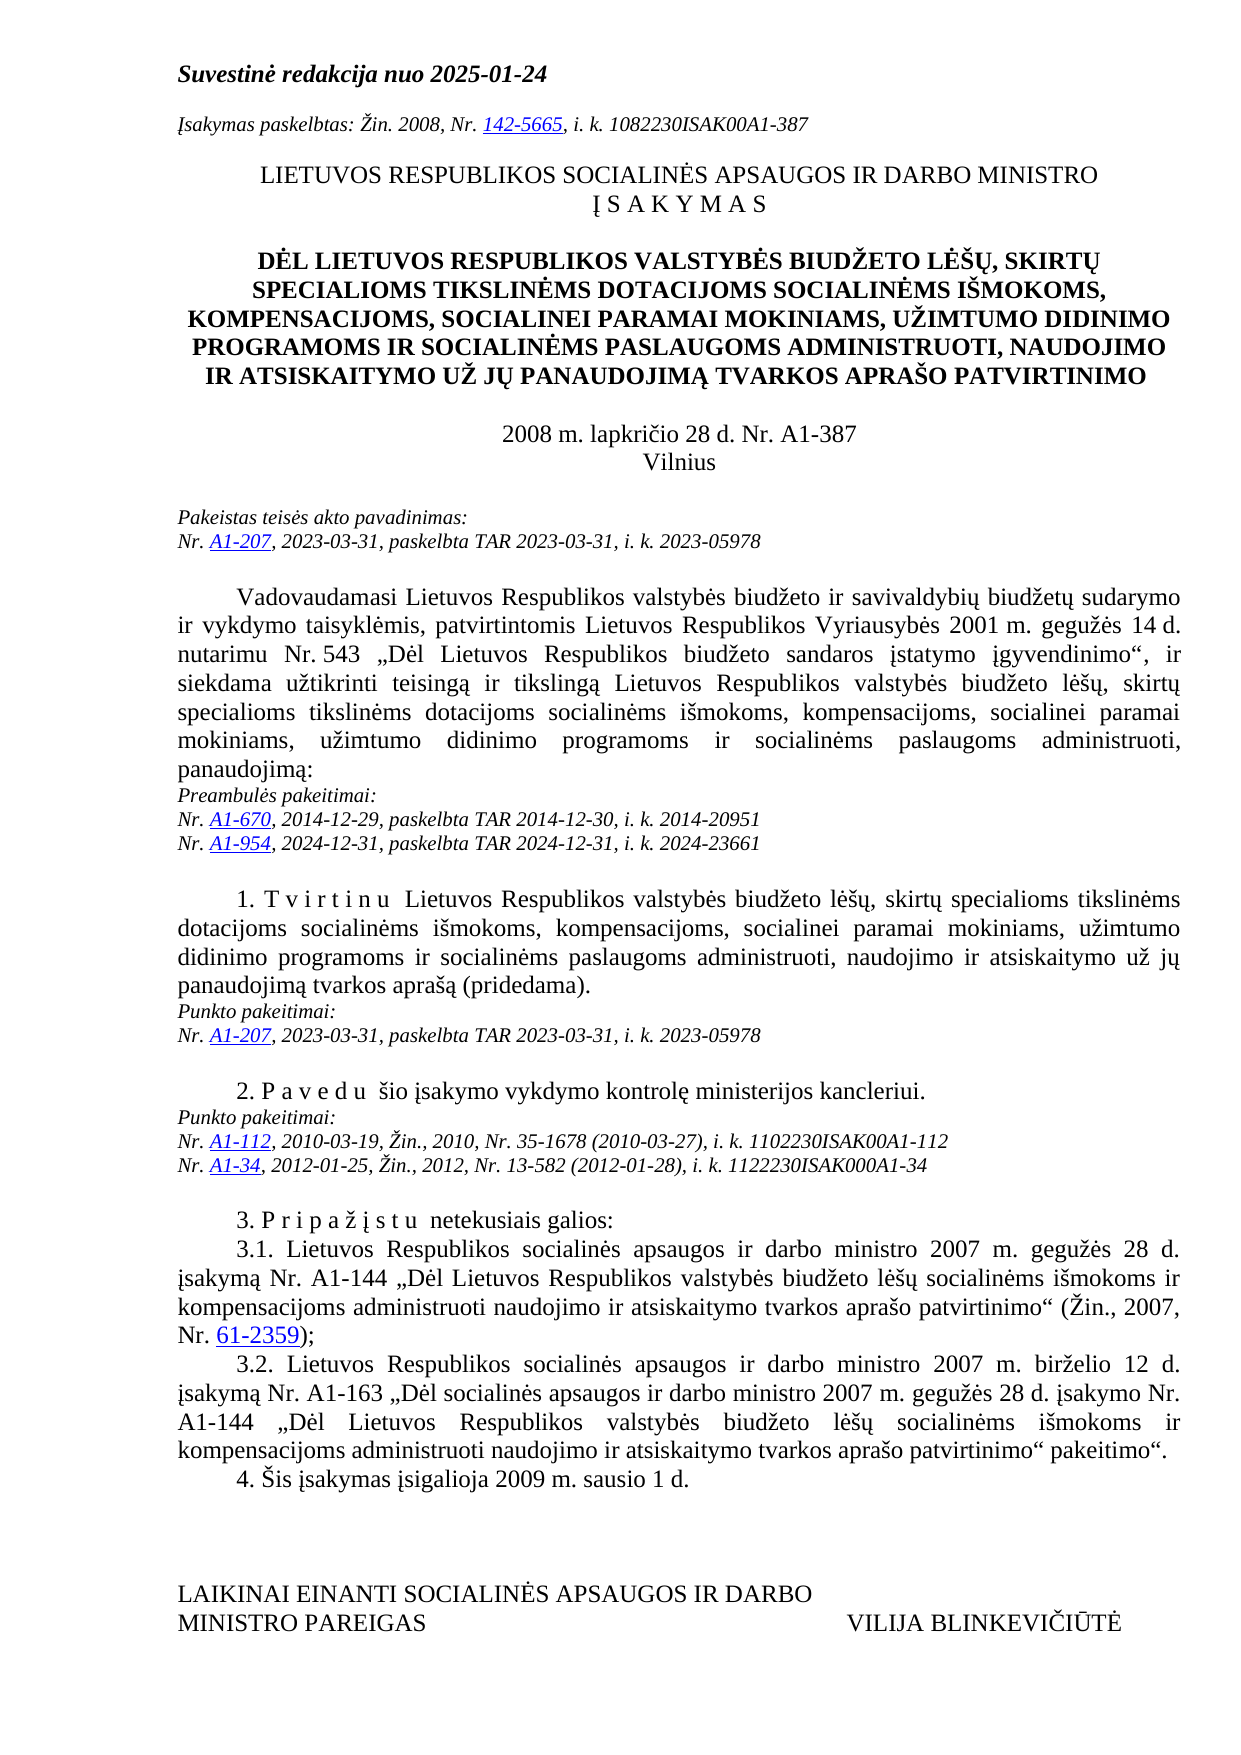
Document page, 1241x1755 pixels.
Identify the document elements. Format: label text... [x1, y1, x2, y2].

text 3. Pripažįstu netekusiais galios: [177, 1206, 1181, 1234]
text 3.2. Lietuvos Respublikos socialinės apsaugos ir darbo ministro 2007 m. birželio 12 d. įsakymą Nr. A1-163 „Dėl socialinės apsaugos ir darbo ministro 2007 m. gegužės 28 d. įsakymo Nr. A1-144 „Dėl Lietuvos Respublikos valstybės biudžeto lėšų socialinėms išmokoms ir kompensacijoms administruoti naudojimo ir atsiskaitymo tvarkos aprašo patvirtinimo“ pakeitimo“. [177, 1349, 1181, 1464]
text 1. Tvirtinu Lietuvos Respublikos valstybės biudžeto lėšų, skirtų specialioms tikslinėms dotacijoms socialinėms išmokoms, kompensacijoms, socialinei paramai mokiniams, užimtumo didinimo programoms ir socialinėms paslaugoms administruoti, naudojimo ir atsiskaitymo už jų panaudojimą tvarkos aprašą (pridedama). [177, 884, 1181, 999]
text Nr. A1-954, 2024-12-31, paskelbta TAR 2024-12-31, i. k. 2024-23661 [177, 831, 1181, 855]
text LAIKINAI EINANTI SOCIALINĖS APSAUGOS IR DARBO [177, 1579, 1181, 1608]
text Punkto pakeitimai: [177, 1105, 1181, 1129]
text Nr. A1-207, 2023-03-31, paskelbta TAR 2023-03-31, i. k. 2023-05978 [177, 1023, 1181, 1047]
text DĖL LIETUVOS RESPUBLIKOS VALSTYBĖS BIUDŽETO LĖŠŲ, SKIRTŲ SPECIALIOMS TIKSLINĖMS DOTACIJOMS SOCIALINĖMS IŠMOKOMS, KOMPENSACIJOMS, SOCIALINEI PARAMAI MOKINIAMS, UŽIMTUMO DIDINIMO PROGRAMOMS IR SOCIALINĖMS PASLAUGOMS ADMINISTRUOTI, NAUDOJIMO IR ATSISKAITYMO UŽ JŲ PANAUDOJIMĄ TVARKOS APRAŠO PATVIRTINIMO [177, 246, 1181, 390]
text Nr. A1-34, 2012-01-25, Žin., 2012, Nr. 13-582 (2012-01-28), i. k. 1122230ISAK000A1-34 [177, 1153, 1181, 1177]
text Punkto pakeitimai: [177, 999, 1181, 1023]
text Nr. A1-112, 2010-03-19, Žin., 2010, Nr. 35-1678 (2010-03-27), i. k. 1102230ISAK00A1-112 [177, 1129, 1181, 1153]
text ĮSAKYMAS [177, 189, 1181, 217]
text LIETUVOS RESPUBLIKOS SOCIALINĖS APSAUGOS IR DARBO MINISTRO [177, 160, 1181, 189]
text Vadovaudamasi Lietuvos Respublikos valstybės biudžeto ir savivaldybių biudžetų sudarymo ir vykdymo taisyklėmis, patvirtintomis Lietuvos Respublikos Vyriausybės 2001 m. gegužės 14 d. nutarimu Nr. 543 „Dėl Lietuvos Respublikos biudžeto sandaros įstatymo įgyvendinimo“, ir siekdama užtikrinti teisingą ir tikslingą Lietuvos Respublikos valstybės biudžeto lėšų, skirtų specialioms tikslinėms dotacijoms socialinėms išmokoms, kompensacijoms, socialinei paramai mokiniams, užimtumo didinimo programoms ir socialinėms paslaugoms administruoti, panaudojimą: [177, 582, 1181, 783]
text Nr. A1-670, 2014-12-29, paskelbta TAR 2014-12-30, i. k. 2014-20951 [177, 807, 1181, 831]
text 2. Pavedu šio įsakymo vykdymo kontrolę ministerijos kancleriui. [177, 1076, 1181, 1105]
text Suvestinė redakcija nuo 2025-01-24 [177, 59, 1181, 88]
text 2008 m. lapkričio 28 d. Nr. A1-387 [177, 419, 1181, 447]
text Įsakymas paskelbtas: Žin. 2008, Nr. 142-5665, i. k. 1082230ISAK00A1-387 [177, 112, 1181, 136]
text 4. Šis įsakymas įsigalioja 2009 m. sausio 1 d. [177, 1464, 1181, 1493]
text Vilnius [177, 447, 1181, 476]
text 3.1. Lietuvos Respublikos socialinės apsaugos ir darbo ministro 2007 m. gegužės 28 d. įsakymą Nr. A1-144 „Dėl Lietuvos Respublikos valstybės biudžeto lėšų socialinėms išmokoms ir kompensacijoms administruoti naudojimo ir atsiskaitymo tvarkos aprašo patvirtinimo“ (Žin., 2007, Nr. 61-2359); [177, 1234, 1181, 1349]
text Preambulės pakeitimai: [177, 783, 1181, 807]
text MINISTRO PAREIGAS VILIJA BLINKEVIČIŪTĖ [177, 1608, 1181, 1637]
text Nr. A1-207, 2023-03-31, paskelbta TAR 2023-03-31, i. k. 2023-05978 [177, 529, 1181, 553]
text Pakeistas teisės akto pavadinimas: [177, 505, 1181, 529]
